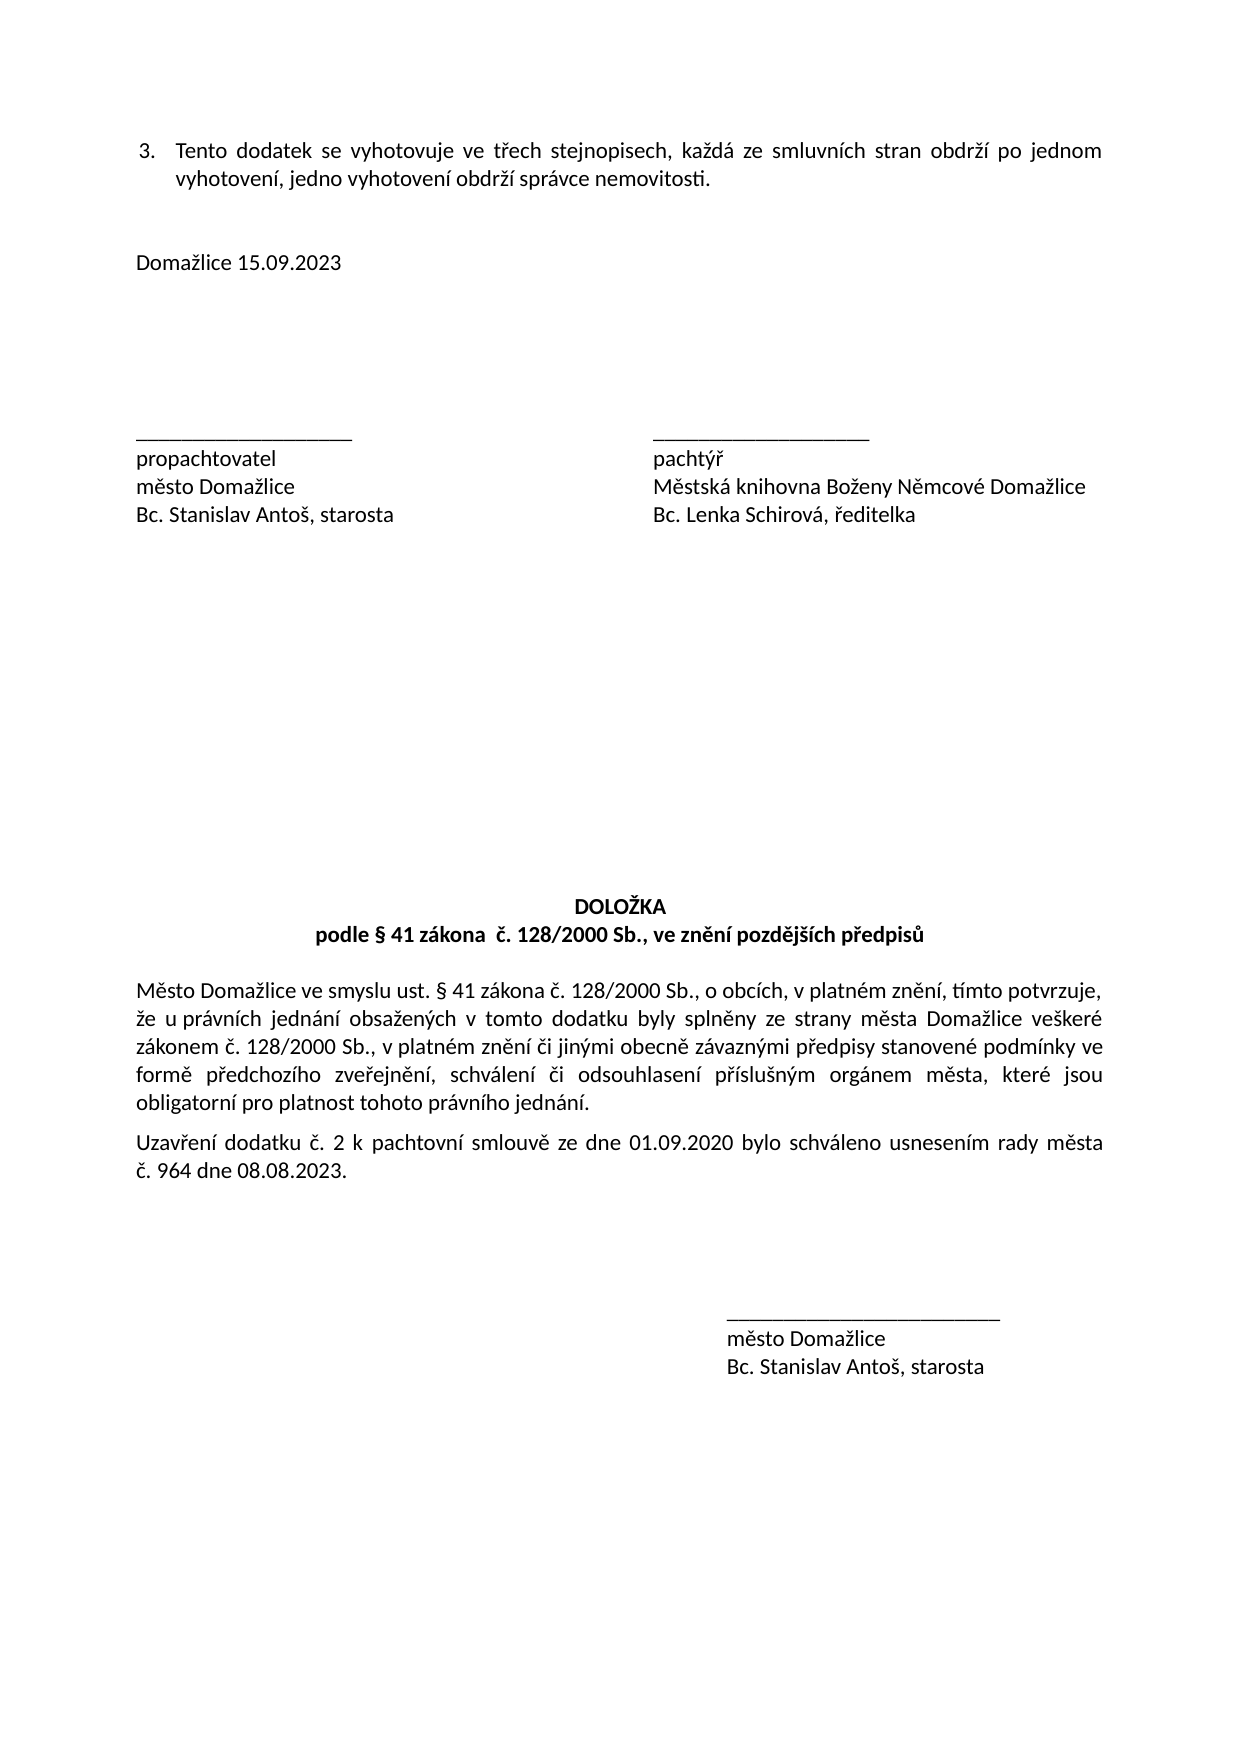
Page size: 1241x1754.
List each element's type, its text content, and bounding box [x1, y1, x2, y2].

text ________________________ [136, 1296, 1104, 1324]
text Bc. Stanislav Antoš, starosta Bc. Lenka Schirová, ředitelka [136, 500, 1104, 528]
text město Domažlice [136, 1324, 1104, 1352]
text podle § 41 zákona č. 128/2000 Sb., ve znění pozdějších předpisů [136, 920, 1104, 948]
text město Domažlice Městská knihovna Boženy Němcové Domažlice [136, 472, 1104, 500]
text ___________________ ___________________ [136, 416, 1104, 444]
list Tento dodatek se vyhotovuje ve třech stejnopisech, každá ze smluvních stran obdrží po jednom vyhotovení, jedno vyhotovení obdrží správce nemovitosti. [138, 136, 1104, 192]
text Uzavření dodatku č. 2 k pachtovní smlouvě ze dne 01.09.2020 bylo schváleno usnesením rady města č. 964 dne 08.08.2023. [136, 1128, 1104, 1184]
text Domažlice 15.09.2023 [136, 248, 1104, 276]
text propachtovatel pachtýř [136, 444, 1104, 472]
text Bc. Stanislav Antoš, starosta [136, 1352, 1104, 1381]
text Město Domažlice ve smyslu ust. § 41 zákona č. 128/2000 Sb., o obcích, v platném znění, tímto potvrzuje, že u právních jednání obsažených v tomto dodatku byly splněny ze strany města Domažlice veškeré zákonem č. 128/2000 Sb., v platném znění či jinými obecně závaznými předpisy stanovené podmínky ve formě předchozího zveřejnění, schválení či odsouhlasení příslušným orgánem města, které jsou obligatorní pro platnost tohoto právního jednání. [136, 976, 1104, 1117]
text DOLOŽKA [136, 892, 1104, 920]
